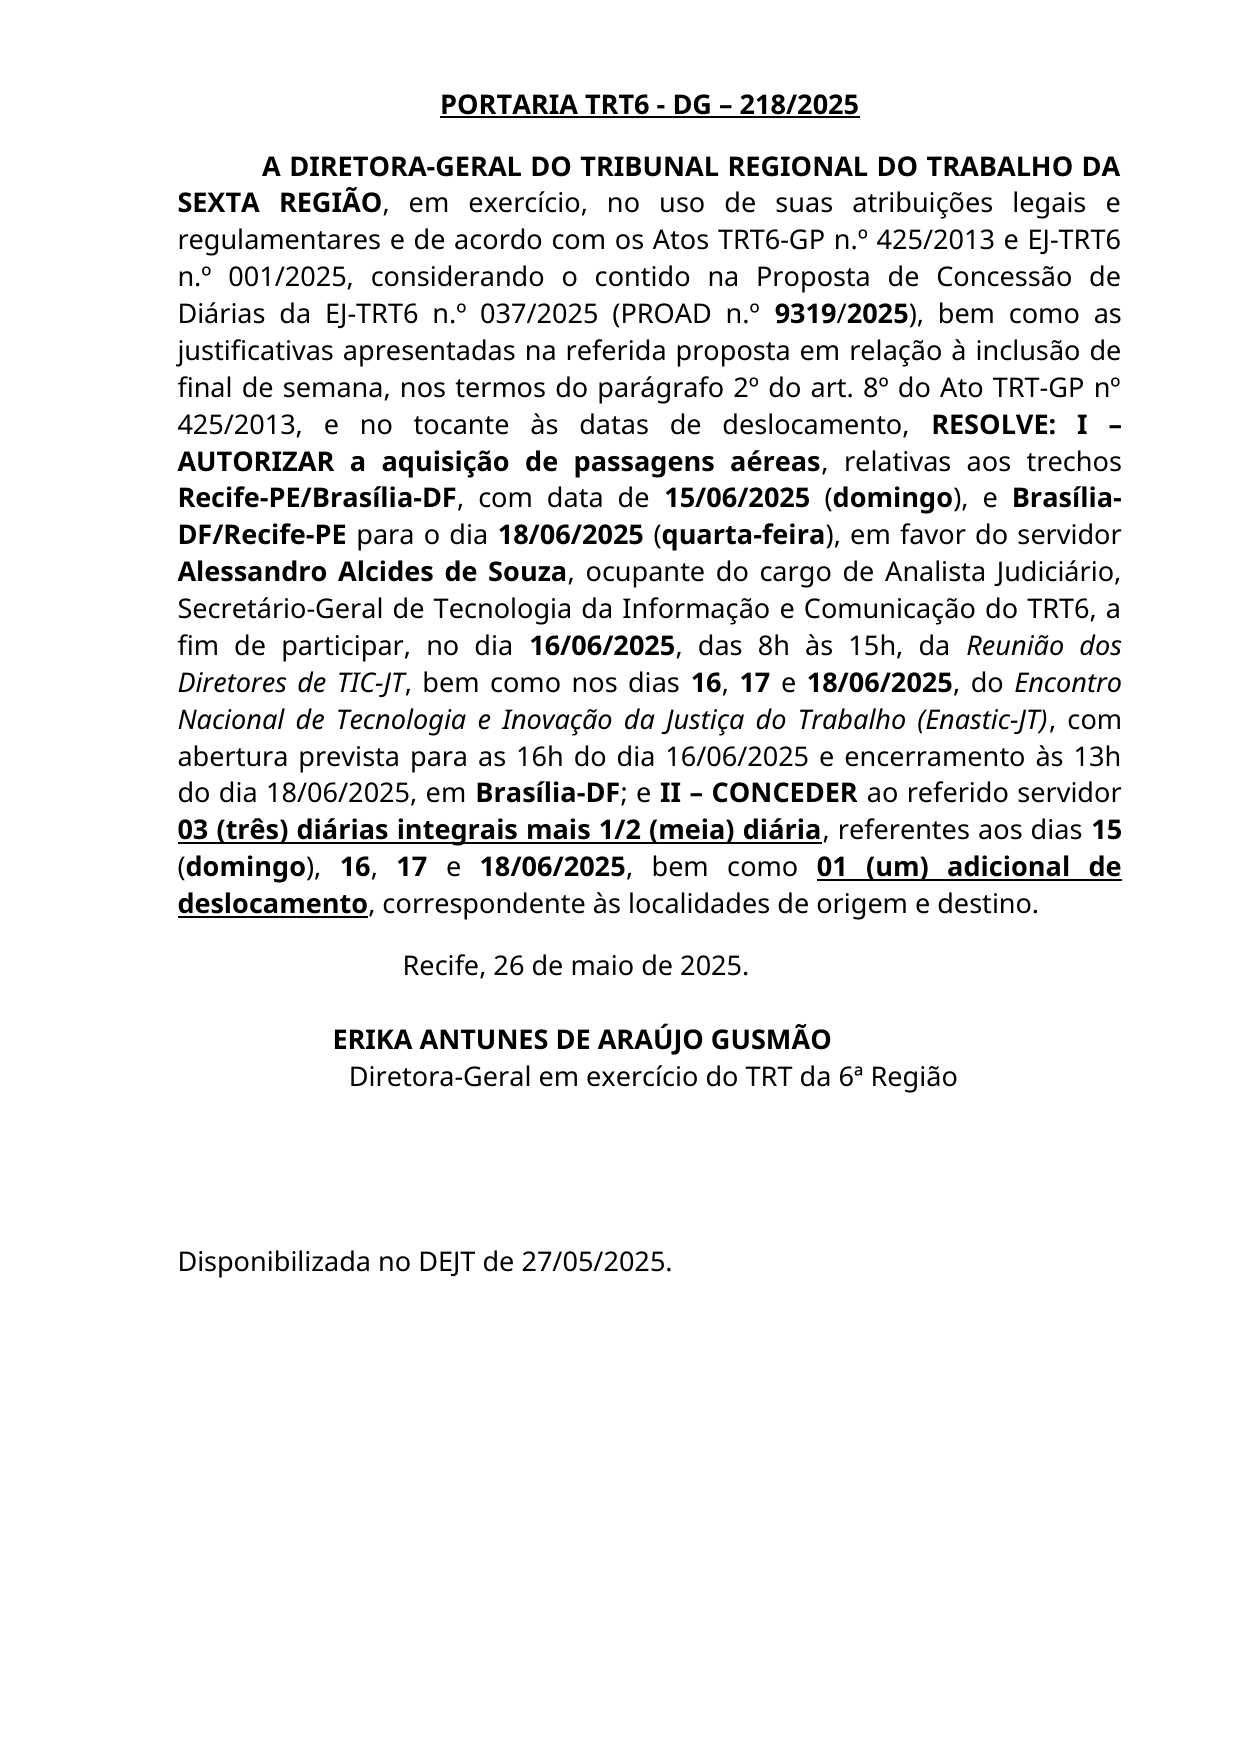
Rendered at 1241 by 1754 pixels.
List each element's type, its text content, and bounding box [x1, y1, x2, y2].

subtitle Diretora-Geral em exercício do TRT da 6ª Região [177, 1057, 1122, 1094]
subtitle A DIRETORA-GERAL DO TRIBUNAL REGIONAL DO TRABALHO DA SEXTA REGIÃO, em exercício, no uso de suas atribuições legais e regulamentares e de acordo com os Atos TRT6-GP n.º 425/2013 e EJ-TRT6 n.º 001/2025, considerando o contido na Proposta de Concessão de Diárias da EJ-TRT6 n.º 037/2025 (PROAD n.º 9319/2025), bem como as justificativas apresentadas na referida proposta em relação à inclusão de final de semana, nos termos do parágrafo 2º do art. 8º do Ato TRT-GP nº 425/2013, e no tocante às datas de deslocamento, RESOLVE: I – AUTORIZAR a aquisição de passagens aéreas, relativas aos trechos Recife-PE/Brasília-DF, com data de 15/06/2025 (domingo), e Brasília-DF/Recife-PE para o dia 18/06/2025 (quarta-feira), em favor do servidor Alessandro Alcides de Souza, ocupante do cargo de Analista Judiciário, Secretário-Geral de Tecnologia da Informação e Comunicação do TRT6, a fim de participar, no dia 16/06/2025, das 8h às 15h, da Reunião dos Diretores de TIC-JT, bem como nos dias 16, 17 e 18/06/2025, do Encontro Nacional de Tecnologia e Inovação da Justiça do Trabalho (Enastic-JT), com abertura prevista para as 16h do dia 16/06/2025 e encerramento às 13h do dia 18/06/2025, em Brasília-DF; e II – CONCEDER ao referido servidor 03 (três) diárias integrais mais 1/2 (meia) diária, referentes aos dias 15 (domingo), 16, 17 e 18/06/2025, bem como 01 (um) adicional de deslocamento, correspondente às localidades de origem e destino. [177, 147, 1122, 921]
subtitle Recife, 26 de maio de 2025. [177, 946, 1122, 983]
subtitle PORTARIA TRT6 - DG – 218/2025 [177, 84, 1122, 122]
subtitle Disponibilizada no DEJT de 27/05/2025. [177, 1243, 1122, 1279]
subtitle ERIKA ANTUNES DE ARAÚJO GUSMÃO [177, 1020, 1122, 1057]
